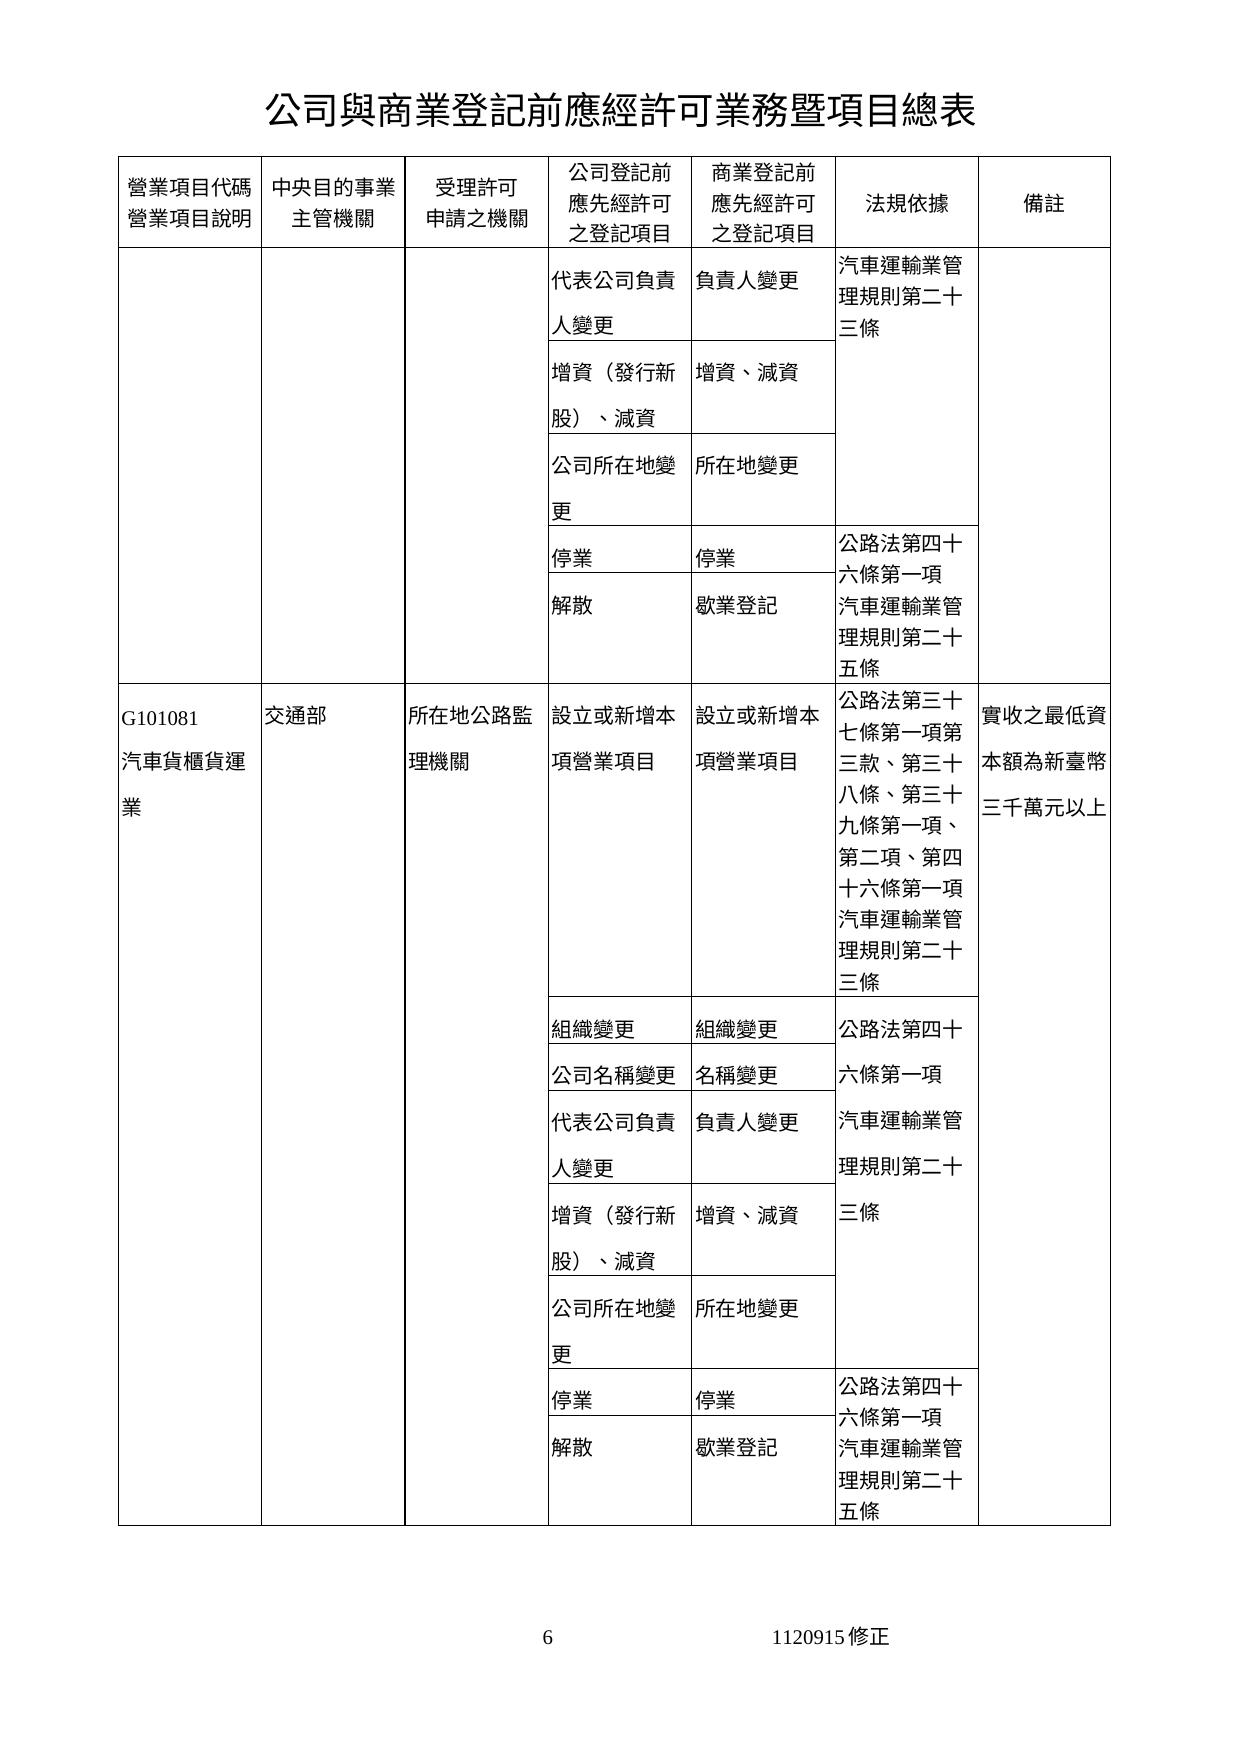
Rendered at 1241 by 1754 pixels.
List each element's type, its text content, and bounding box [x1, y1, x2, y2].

table_header 備註 [979, 157, 1110, 247]
table_header 中央目的事業主管機關 [262, 157, 404, 247]
table_cell [262, 248, 404, 683]
table_cell 公路法第四十六條第一項 汽車運輸業管理規則第二十五條 [836, 526, 978, 683]
table_cell 組織變更 [549, 997, 691, 1043]
table_cell 公司所在地變更 [549, 434, 691, 525]
table_cell 停業 [549, 1369, 691, 1415]
table_cell 設立或新增本項營業項目 [692, 684, 835, 996]
table_cell [119, 248, 261, 683]
table_cell 負責人變更 [692, 248, 835, 340]
table_cell 增資、減資 [692, 1184, 835, 1275]
table_cell 增資（發行新股）、減資 [549, 1184, 691, 1275]
table_cell 負責人變更 [692, 1091, 835, 1183]
table_header 受理許可 申請之機關 [406, 157, 548, 247]
table_cell 公路法第四十六條第一項 汽車運輸業管理規則第二十三條 [836, 997, 978, 1368]
table_cell 名稱變更 [692, 1044, 835, 1090]
table_cell 設立或新增本項營業項目 [549, 684, 691, 996]
table_header 商業登記前 應先經許可 之登記項目 [692, 157, 835, 247]
table_cell [979, 248, 1110, 683]
table_cell 解散 [549, 1416, 691, 1525]
table_cell 汽車運輸業管理規則第二十三條 [836, 248, 978, 525]
table_cell 所在地公路監理機關 [406, 684, 548, 1525]
table_cell 代表公司負責人變更 [549, 248, 691, 340]
table_cell 停業 [549, 526, 691, 572]
table_cell [406, 248, 548, 683]
table_cell 交通部 [262, 684, 404, 1525]
table_cell 增資（發行新股）、減資 [549, 341, 691, 433]
table_cell 公司所在地變更 [549, 1276, 691, 1368]
table_cell 組織變更 [692, 997, 835, 1043]
table_header 公司登記前 應先經許可 之登記項目 [549, 157, 691, 247]
table_header 法規依據 [836, 157, 978, 247]
table_cell 公路法第四十六條第一項 汽車運輸業管理規則第二十五條 [836, 1369, 978, 1525]
table_cell 公司名稱變更 [549, 1044, 691, 1090]
table_cell 增資、減資 [692, 341, 835, 433]
table_cell 實收之最低資本額為新臺幣三千萬元以上 [979, 684, 1110, 1525]
table_cell 所在地變更 [692, 434, 835, 525]
table_cell 所在地變更 [692, 1276, 835, 1368]
table_header 營業項目代碼 營業項目說明 [119, 157, 261, 247]
table_cell 歇業登記 [692, 573, 835, 683]
table_cell 停業 [692, 526, 835, 572]
table_cell 代表公司負責人變更 [549, 1091, 691, 1183]
table_cell 歇業登記 [692, 1416, 835, 1525]
table_cell 公路法第三十七條第一項第三款、第三十八條、第三十九條第一項、第二項、第四十六條第一項 汽車運輸業管理規則第二十三條 [836, 684, 978, 996]
table_cell 停業 [692, 1369, 835, 1415]
table_cell 解散 [549, 573, 691, 683]
table_cell G101081 汽車貨櫃貨運業 [119, 684, 261, 1525]
